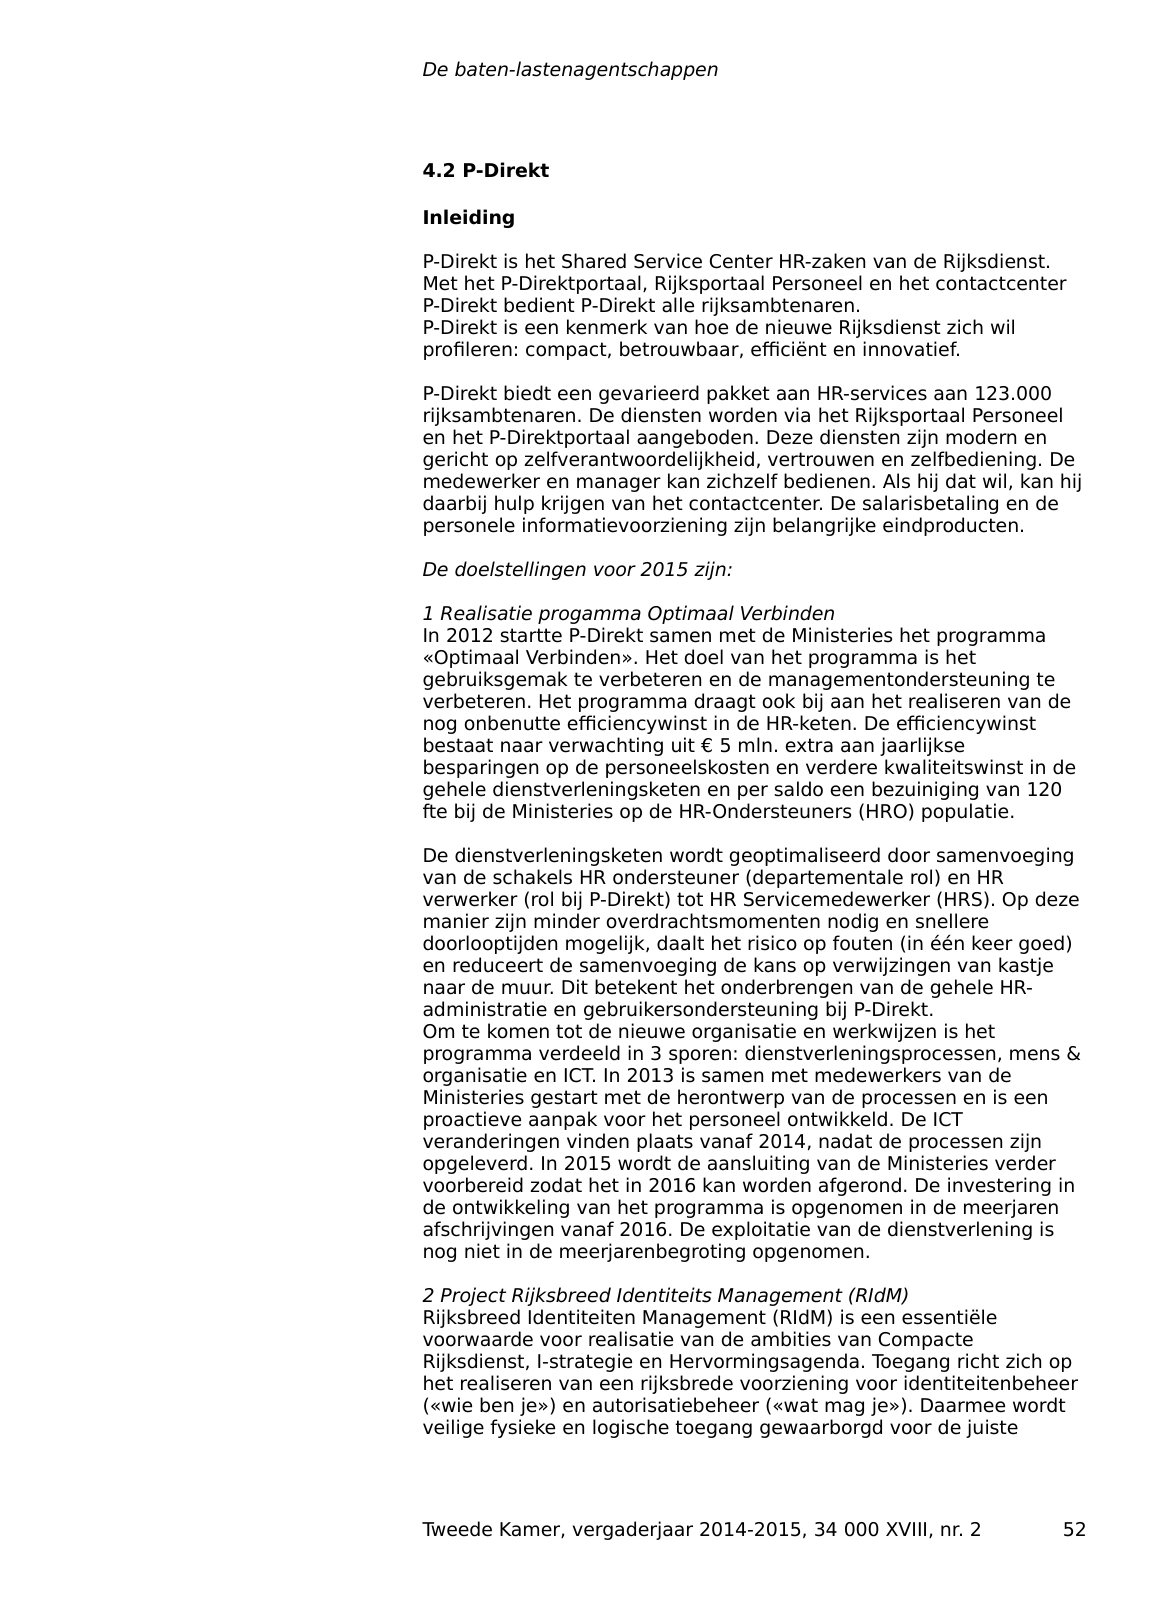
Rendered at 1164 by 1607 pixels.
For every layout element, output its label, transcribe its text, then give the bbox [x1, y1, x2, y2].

text P-Direkt is het Shared Service Center HR-zaken van de Rijksdienst. Met het P-Direktportaal, Rijksportaal Personeel en het contactcenter P-Direkt bedient P-Direkt alle rijksambtenaren. [422, 251, 1087, 317]
subtitle Inleiding [422, 207, 1087, 229]
text 1 Realisatie progamma Optimaal Verbinden [422, 603, 1087, 625]
text P-Direkt is een kenmerk van hoe de nieuwe Rijksdienst zich wil profileren: compact, betrouwbaar, efficiënt en innovatief. [422, 317, 1087, 361]
text P-Direkt biedt een gevarieerd pakket aan HR-services aan 123.000 rijksambtenaren. De diensten worden via het Rijksportaal Personeel en het P-Direktportaal aangeboden. Deze diensten zijn modern en gericht op zelfverantwoordelijkheid, vertrouwen en zelfbediening. De medewerker en manager kan zichzelf bedienen. Als hij dat wil, kan hij daarbij hulp krijgen van het contactcenter. De salarisbetaling en de personele informatievoorziening zijn belangrijke eindproducten. [422, 383, 1087, 537]
text 2 Project Rijksbreed Identiteits Management (RIdM) [422, 1285, 1087, 1307]
text Rijksbreed Identiteiten Management (RIdM) is een essentiële voorwaarde voor realisatie van de ambities van Compacte Rijksdienst, I-strategie en Hervormingsagenda. Toegang richt zich op het realiseren van een rijksbrede voorziening voor identiteitenbeheer («wie ben je») en autorisatiebeheer («wat mag je»). Daarmee wordt veilige fysieke en logische toegang gewaarborgd voor de juiste [422, 1307, 1087, 1439]
text Om te komen tot de nieuwe organisatie en werkwijzen is het programma verdeeld in 3 sporen: dienstverleningsprocessen, mens & organisatie en ICT. In 2013 is samen met medewerkers van de Ministeries gestart met de herontwerp van de processen en is een proactieve aanpak voor het personeel ontwikkeld. De ICT veranderingen vinden plaats vanaf 2014, nadat de processen zijn opgeleverd. In 2015 wordt de aansluiting van de Ministeries verder voorbereid zodat het in 2016 kan worden afgerond. De investering in de ontwikkeling van het programma is opgenomen in de meerjaren afschrijvingen vanaf 2016. De exploitatie van de dienstverlening is nog niet in de meerjarenbegroting opgenomen. [422, 1021, 1087, 1263]
text De dienstverleningsketen wordt geoptimaliseerd door samenvoeging van de schakels HR ondersteuner (departementale rol) en HR verwerker (rol bij P-Direkt) tot HR Servicemedewerker (HRS). Op deze manier zijn minder overdrachtsmomenten nodig en snellere doorlooptijden mogelijk, daalt het risico op fouten (in één keer goed) en reduceert de samenvoeging de kans op verwijzingen van kastje naar de muur. Dit betekent het onderbrengen van de gehele HR-administratie en gebruikersondersteuning bij P-Direkt. [422, 845, 1087, 1021]
text In 2012 startte P-Direkt samen met de Ministeries het programma «Optimaal Verbinden». Het doel van het programma is het gebruiksgemak te verbeteren en de managementondersteuning te verbeteren. Het programma draagt ook bij aan het realiseren van de nog onbenutte efficiencywinst in de HR-keten. De efficiencywinst bestaat naar verwachting uit € 5 mln. extra aan jaarlijkse besparingen op de personeelskosten en verdere kwaliteitswinst in de gehele dienstverleningsketen en per saldo een bezuiniging van 120 fte bij de Ministeries op de HR-Ondersteuners (HRO) populatie. [422, 625, 1087, 823]
subtitle 4.2 P-Direkt [422, 160, 1087, 182]
text De doelstellingen voor 2015 zijn: [422, 559, 1087, 581]
